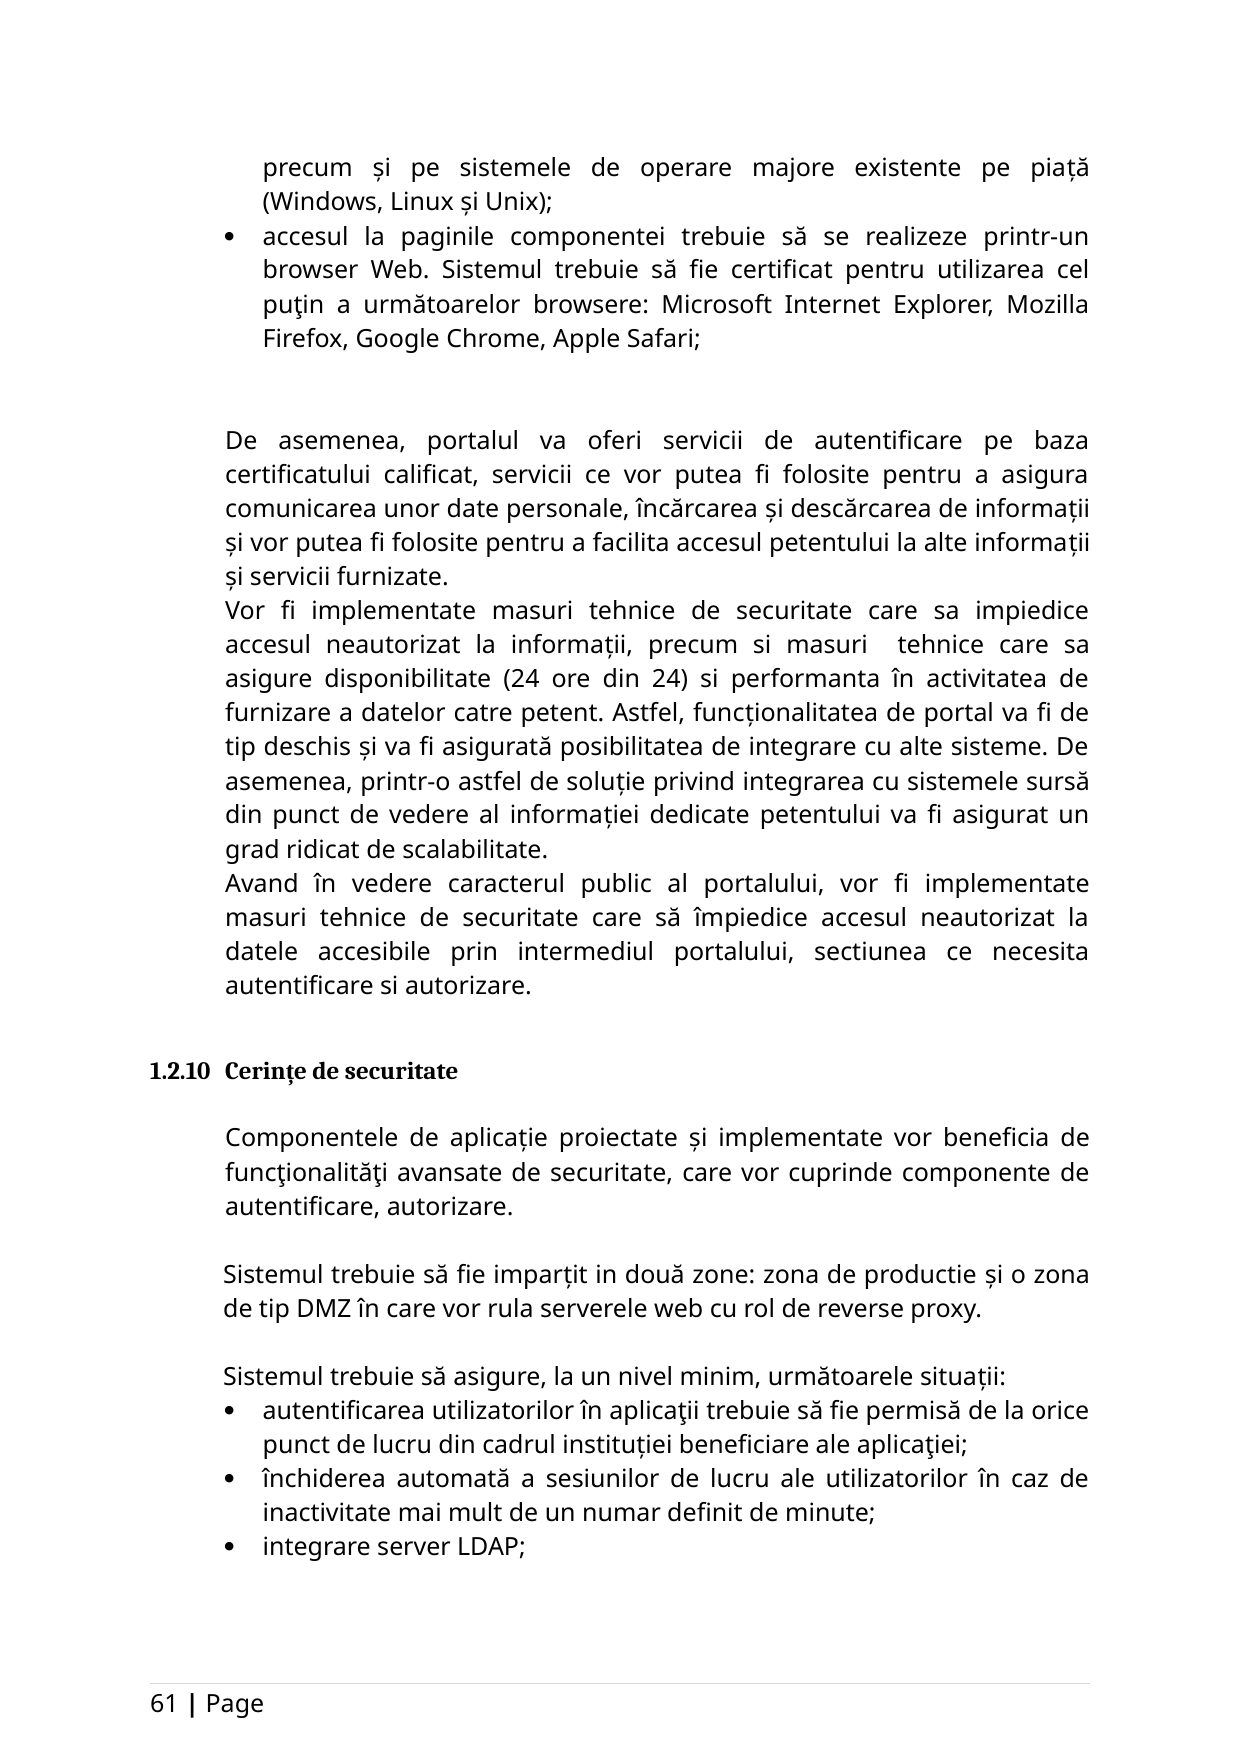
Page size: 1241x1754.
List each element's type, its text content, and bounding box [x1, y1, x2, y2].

list integrare server LDAP; [225, 1529, 1090, 1563]
text De asemenea, portalul va oferi servicii de autentificare pe baza certificatului calificat, servicii ce vor putea fi folosite pentru a asigura comunicarea unor date personale, încărcarea și descărcarea de informații și vor putea fi folosite pentru a facilita accesul petentului la alte informații și servicii furnizate. [225, 422, 1090, 593]
list închiderea automată a sesiunilor de lucru ale utilizatorilor în caz de inactivitate mai mult de un numar definit de minute; [225, 1461, 1090, 1529]
text Sistemul trebuie să asigure, la un nivel minim, următoarele situații: [150, 1358, 1090, 1393]
text Vor fi implementate masuri tehnice de securitate care sa impiedice accesul neautorizat la informații, precum si masuri tehnice care sa asigure disponibilitate (24 ore din 24) si performanta în activitatea de furnizare a datelor catre petent. Astfel, funcționalitatea de portal va fi de tip deschis și va fi asigurată posibilitatea de integrare cu alte sisteme. De asemenea, printr-o astfel de soluție privind integrarea cu sistemele sursă din punct de vedere al informației dedicate petentului va fi asigurat un grad ridicat de scalabilitate. [225, 593, 1090, 865]
subtitle Cerințe de securitate [150, 1056, 1090, 1086]
list autentificarea utilizatorilor în aplicaţii trebuie să fie permisă de la orice punct de lucru din cadrul instituției beneficiare ale aplicaţiei; [225, 1393, 1090, 1461]
list precum și pe sistemele de operare majore existente pe piață (Windows, Linux și Unix); [225, 150, 1090, 218]
text Componentele de aplicație proiectate și implementate vor beneficia de funcţionalităţi avansate de securitate, care vor cuprinde componente de autentificare, autorizare. [225, 1120, 1090, 1222]
text Sistemul trebuie să fie imparțit in două zone: zona de productie și o zona de tip DMZ în care vor rula serverele web cu rol de reverse proxy. [223, 1256, 1090, 1324]
list accesul la paginile componentei trebuie să se realizeze printr-un browser Web. Sistemul trebuie să fie certificat pentru utilizarea cel puţin a următoarelor browsere: Microsoft Internet Explorer, Mozilla Firefox, Google Chrome, Apple Safari; [225, 218, 1090, 354]
text Avand în vedere caracterul public al portalului, vor fi implementate masuri tehnice de securitate care să împiedice accesul neautorizat la datele accesibile prin intermediul portalului, sectiunea ce necesita autentificare si autorizare. [225, 865, 1090, 1002]
